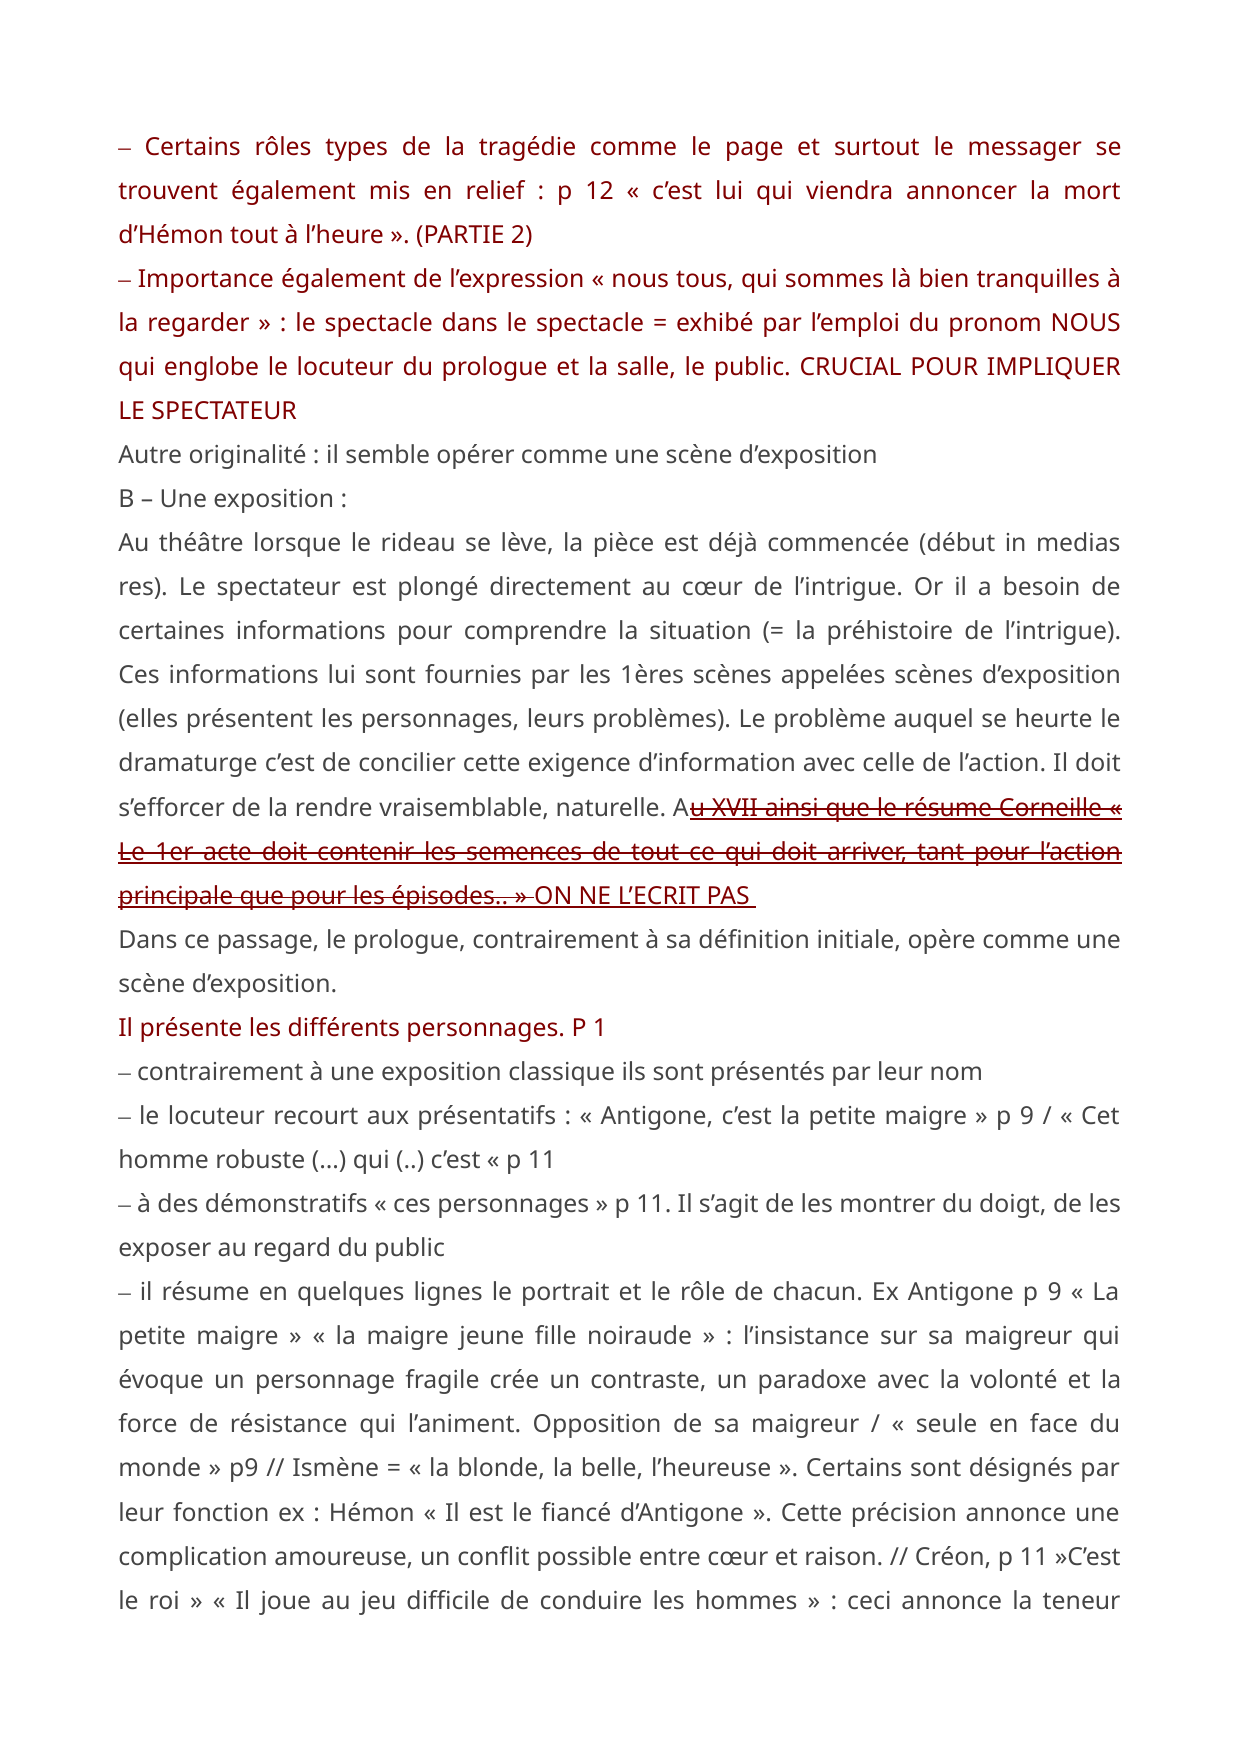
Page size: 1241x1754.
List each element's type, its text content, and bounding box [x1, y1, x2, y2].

text Dans ce passage, le prologue, contrairement à sa définition initiale, opère comme une scène d’exposition. [118, 911, 1122, 999]
text – Importance également de l’expression « nous tous, qui sommes là bien tranquilles à la regarder » : le spectacle dans le spectacle = exhibé par l’emploi du pronom NOUS qui englobe le locuteur du prologue et la salle, le public. CRUCIAL POUR IMPLIQUER LE SPECTATEUR [118, 250, 1122, 427]
text B – Une exposition : [118, 471, 1122, 515]
text Au théâtre lorsque le rideau se lève, la pièce est déjà commencée (début in medias res). Le spectateur est plongé directement au cœur de l’intrigue. Or il a besoin de certaines informations pour comprendre la situation (= la préhistoire de l’intrigue). Ces informations lui sont fournies par les 1ères scènes appelées scènes d’exposition (elles présentent les personnages, leurs problèmes). Le problème auquel se heurte le dramaturge c’est de concilier cette exigence d’information avec celle de l’action. Il doit s’efforcer de la rendre vraisemblable, naturelle. Au XVII ainsi que le résume Corneille « Le 1er acte doit contenir les semences de tout ce qui doit arriver, tant pour l’action principale que pour les épisodes.. » ON NE L’ECRIT PAS [118, 515, 1122, 852]
text Autre originalité : il semble opérer comme une scène d’exposition [118, 427, 1122, 471]
text – à des démonstratifs « ces personnages » p 11. Il s’agit de les montrer du doigt, de les exposer au regard du public [118, 1176, 1122, 1264]
text – il résume en quelques lignes le portrait et le rôle de chacun. Ex Antigone p 9 « La petite maigre » « la maigre jeune fille noiraude » : l’insistance sur sa maigreur qui évoque un personnage fragile crée un contraste, un paradoxe avec la volonté et la force de résistance qui l’animent. Opposition de sa maigreur / « seule en face du monde » p9 // Ismène = « la blonde, la belle, l’heureuse ». Certains sont désignés par leur fonction ex : Hémon « Il est le fiancé d’Antigone ». Cette précision annonce une complication amoureuse, un conflit possible entre cœur et raison. // Créon, p 11 »C’est le roi » « Il joue au jeu difficile de conduire les hommes » : ceci annonce la teneur [118, 1264, 1122, 1616]
text Au théâtre lorsque le rideau se lève, la pièce est déjà commencée (début in medias res). Le spectateur est plongé directement au cœur de l’intrigue. Or il a besoin de certaines informations pour comprendre la situation (= la préhistoire de l’intrigue). Ces informations lui sont fournies par les 1ères scènes appelées scènes d’exposition (elles présentent les personnages, leurs problèmes). Le problème auquel se heurte le dramaturge c’est de concilier cette exigence d’information avec celle de l’action. Il doit s’efforcer de la rendre vraisemblable, naturelle. Au XVII ainsi que le résume Corneille « Le 1er acte doit contenir les semences de tout ce qui doit arriver, tant pour l’action principale que pour les épisodes.. » ON NE L’ECRIT PAS [118, 864, 1122, 911]
text Il présente les différents personnages. P 1 [118, 999, 1122, 1043]
text – Certains rôles types de la tragédie comme le page et surtout le messager se trouvent également mis en relief : p 12 « c’est lui qui viendra annoncer la mort d’Hémon tout à l’heure ». (PARTIE 2) [118, 118, 1122, 250]
text – contrairement à une exposition classique ils sont présentés par leur nom [118, 1043, 1122, 1087]
text – le locuteur recourt aux présentatifs : « Antigone, c’est la petite maigre » p 9 / « Cet homme robuste (…) qui (..) c’est « p 11 [118, 1087, 1122, 1176]
